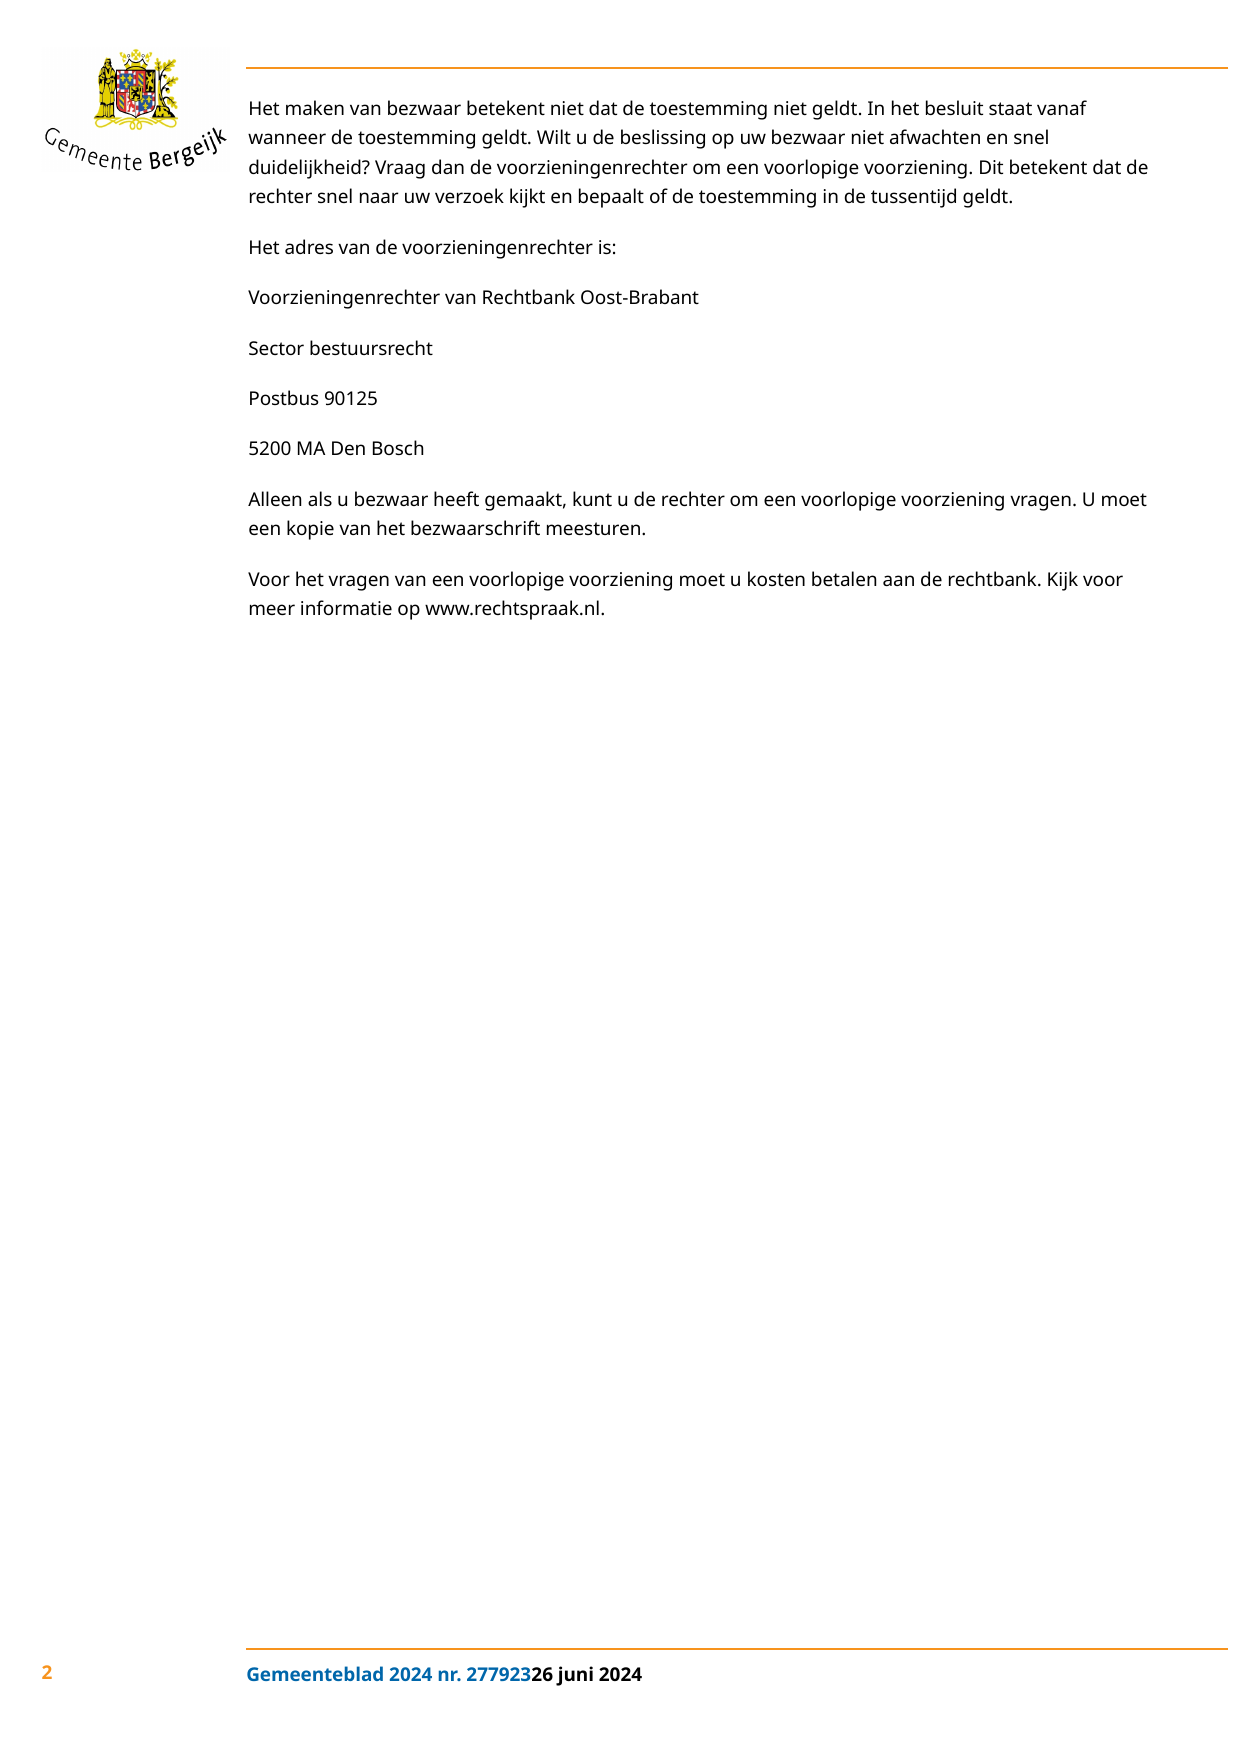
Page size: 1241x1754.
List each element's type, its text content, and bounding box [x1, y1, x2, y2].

text 5200 MA Den Bosch [248, 436, 1152, 461]
text Postbus 90125 [248, 385, 1152, 411]
text Voorzieningenrechter van Rechtbank Oost-Brabant [248, 284, 1152, 310]
text Alleen als u bezwaar heeft gemaakt, kunt u de rechter om een voorlopige voorziening vragen. U moet een kopie van het bezwaarschrift meesturen. [248, 486, 1152, 541]
text Voor het vragen van een voorlopige voorziening moet u kosten betalen aan de rechtbank. Kijk voor meer informatie op www.rechtspraak.nl. [248, 566, 1152, 621]
text Het maken van bezwaar betekent niet dat de toestemming niet geldt. In het besluit staat vanaf wanneer de toestemming geldt. Wilt u de beslissing op uw bezwaar niet afwachten en snel duidelijkheid? Vraag dan de voorzieningenrechter om een voorlopige voorziening. Dit betekent dat de rechter snel naar uw verzoek kijkt en bepaalt of de toestemming in de tussentijd geldt. [248, 95, 1152, 209]
picture [41, 47, 231, 172]
text Het adres van de voorzieningenrechter is: [248, 234, 1152, 260]
text Sector bestuursrecht [248, 335, 1152, 361]
